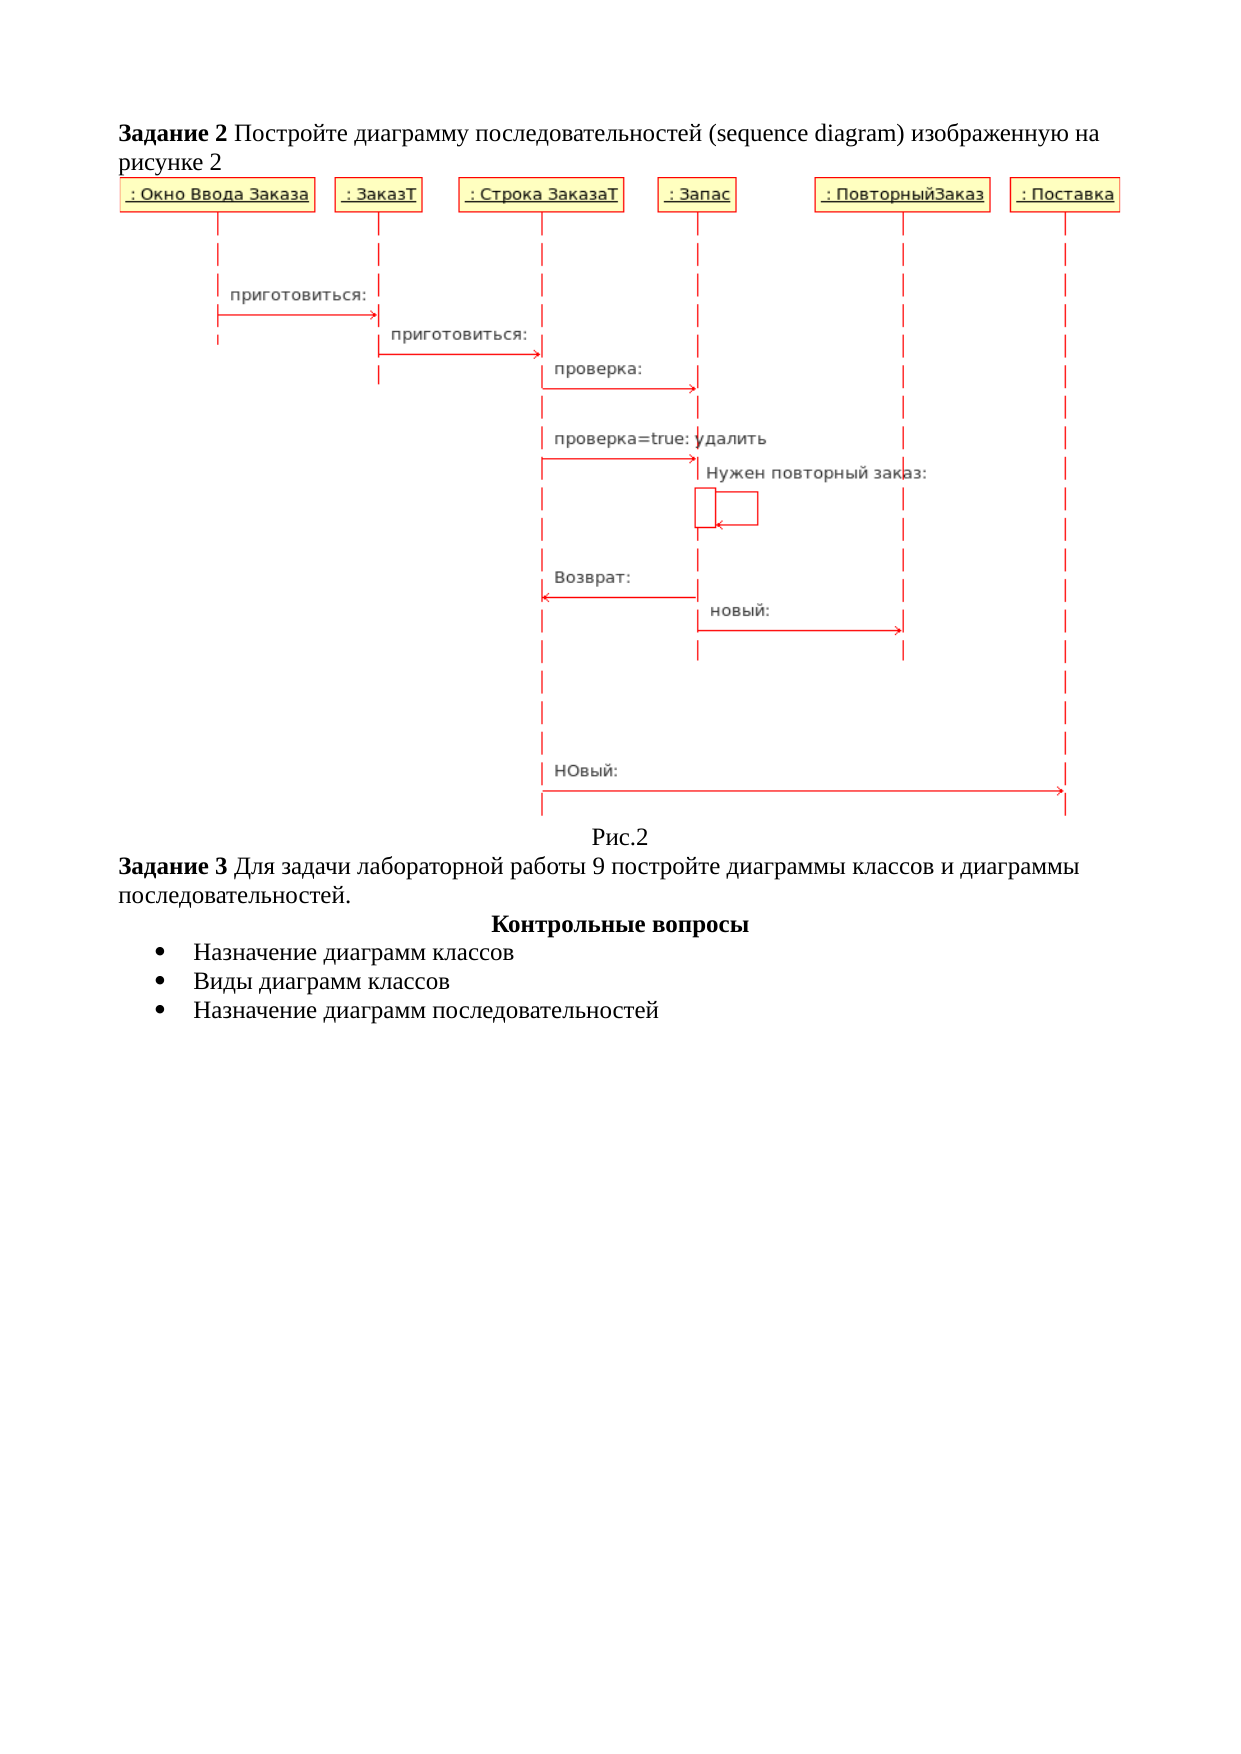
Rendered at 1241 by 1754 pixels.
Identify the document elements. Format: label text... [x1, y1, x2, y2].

text Рис.2 [118, 822, 1122, 851]
list Назначение диаграмм классов [156, 937, 1122, 966]
text Контрольные вопросы [118, 909, 1122, 937]
text Задание 2 Постройте диаграмму последовательностей (sequence diagram) изображенную на рисунке 2 [118, 118, 1122, 176]
picture [119, 177, 1121, 821]
list Виды диаграмм классов [156, 966, 1122, 995]
list Назначение диаграмм последовательностей [156, 995, 1122, 1024]
text Задание 3 Для задачи лабораторной работы 9 постройте диаграммы классов и диаграммы последовательностей. [118, 851, 1122, 909]
